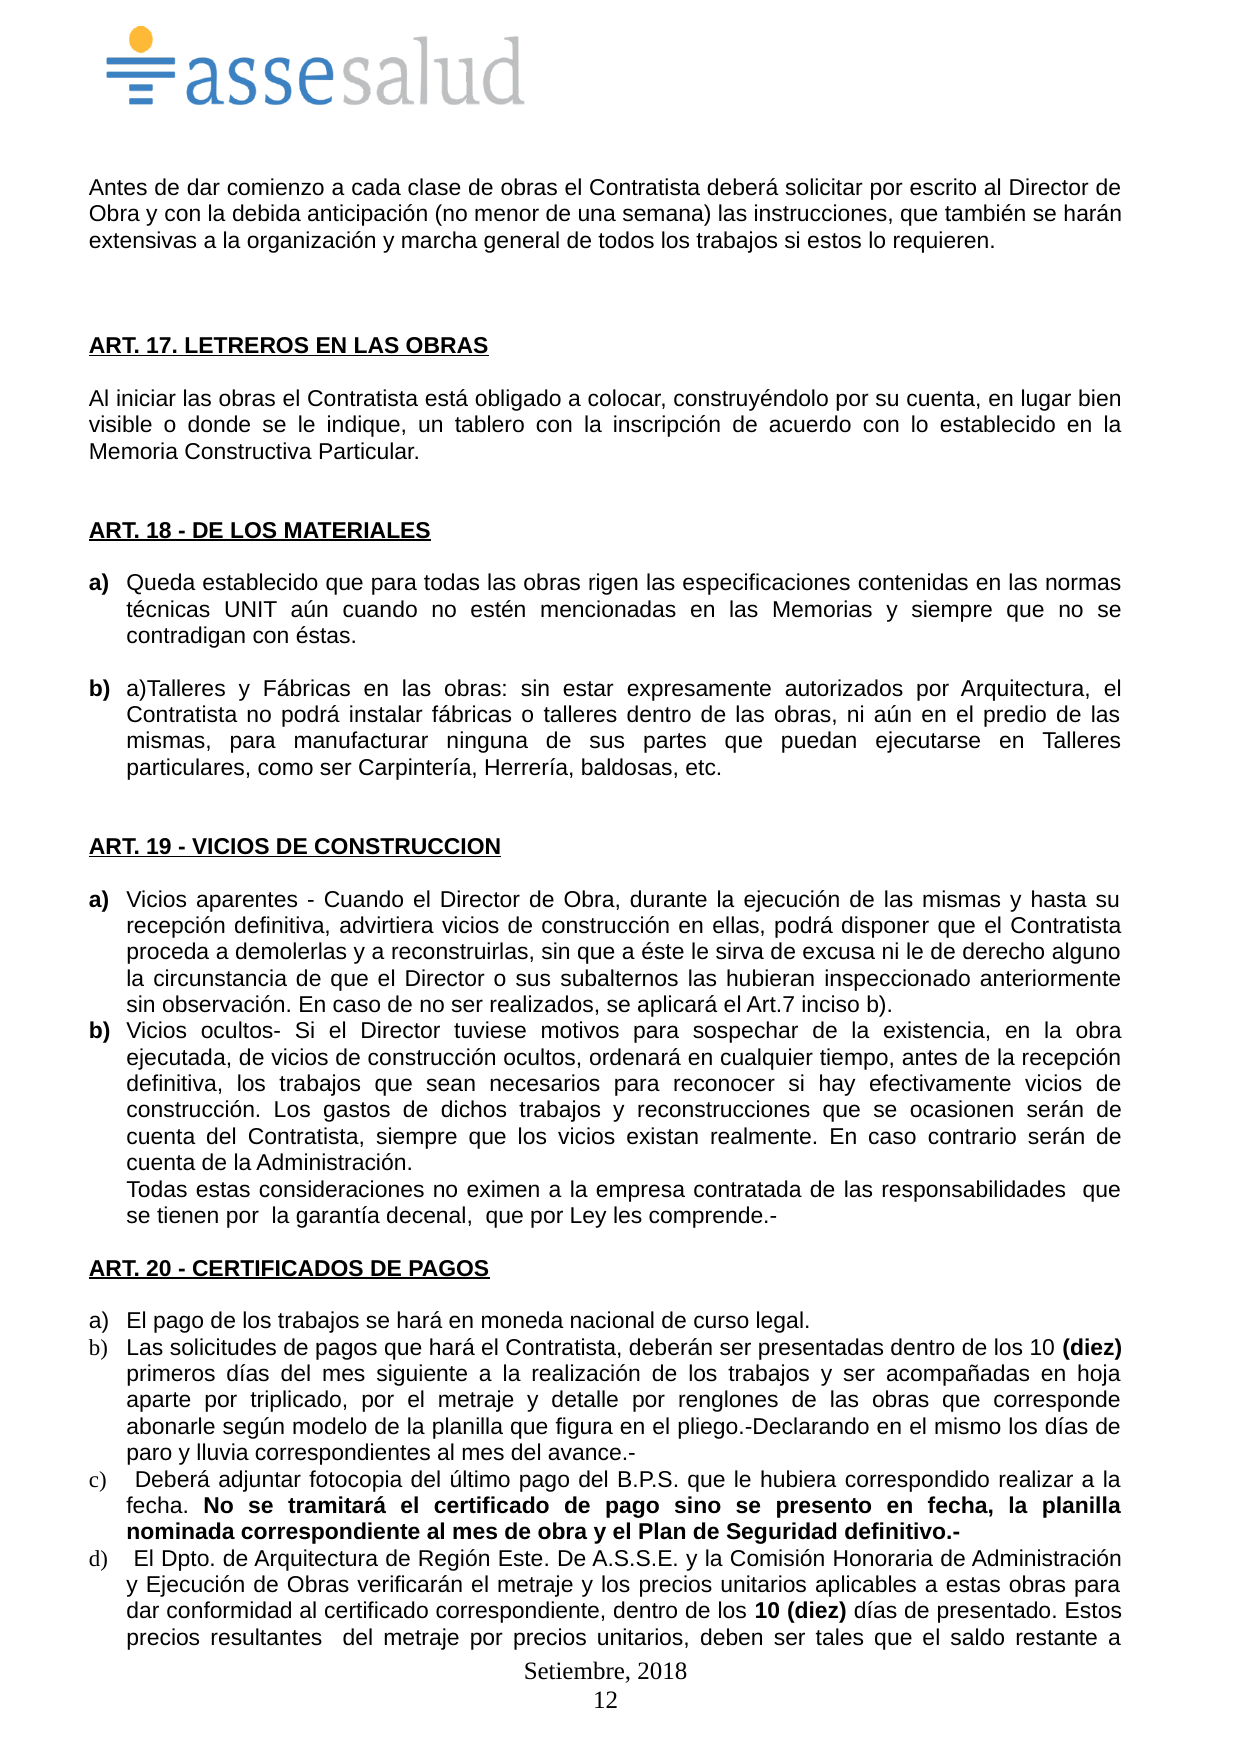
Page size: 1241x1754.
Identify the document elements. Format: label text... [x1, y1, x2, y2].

list Las solicitudes de pagos que hará el Contratista, deberán ser presentadas dentro de los 10 (diez) primeros días del mes siguiente a la realización de los trabajos y ser acompañadas en hoja aparte por triplicado, por el metraje y detalle por renglones de las obras que corresponde abonarle según modelo de la planilla que figura en el pliego.-Declarando en el mismo los días de paro y lluvia correspondientes al mes del avance.- [89, 1334, 1122, 1466]
list Vicios ocultos- Si el Director tuviese motivos para sospechar de la existencia, en la obra ejecutada, de vicios de construcción ocultos, ordenará en cualquier tiempo, antes de la recepción definitiva, los trabajos que sean necesarios para reconocer si hay efectivamente vicios de construcción. Los gastos de dichos trabajos y reconstrucciones que se ocasionen serán de cuenta del Contratista, siempre que los vicios existan realmente. En caso contrario serán de cuenta de la Administración. [89, 1017, 1122, 1176]
text ART. 20 - CERTIFICADOS DE PAGOS [89, 1254, 1122, 1281]
text ART. 18 - DE LOS MATERIALES [89, 517, 1122, 543]
text ART. 19 - VICIOS DE CONSTRUCCION [89, 833, 1122, 859]
text ART. 17. LETREROS EN LAS OBRAS [89, 332, 1122, 358]
text Al iniciar las obras el Contratista está obligado a colocar, construyéndolo por su cuenta, en lugar bien visible o donde se le indique, un tablero con la inscripción de acuerdo con lo establecido en la Memoria Constructiva Particular. [89, 385, 1122, 464]
list El Dpto. de Arquitectura de Región Este. De A.S.S.E. y la Comisión Honoraria de Administración y Ejecución de Obras verificarán el metraje y los precios unitarios aplicables a estas obras para dar conformidad al certificado correspondiente, dentro de los 10 (diez) días de presentado. Estos precios resultantes del metraje por precios unitarios, deben ser tales que el saldo restante a [89, 1545, 1122, 1650]
text Antes de dar comienzo a cada clase de obras el Contratista deberá solicitar por escrito al Director de Obra y con la debida anticipación (no menor de una semana) las instrucciones, que también se harán extensivas a la organización y marcha general de todos los trabajos si estos lo requieren. [89, 174, 1122, 253]
list a)Talleres y Fábricas en las obras: sin estar expresamente autorizados por Arquitectura, el Contratista no podrá instalar fábricas o talleres dentro de las obras, ni aún en el predio de las mismas, para manufacturar ninguna de sus partes que puedan ejecutarse en Talleres particulares, como ser Carpintería, Herrería, baldosas, etc. [89, 675, 1122, 780]
list Queda establecido que para todas las obras rigen las especificaciones contenidas en las normas técnicas UNIT aún cuando no estén mencionadas en las Memorias y siempre que no se contradigan con éstas. [89, 569, 1122, 648]
list Vicios aparentes - Cuando el Director de Obra, durante la ejecución de las mismas y hasta su recepción definitiva, advirtiera vicios de construcción en ellas, podrá disponer que el Contratista proceda a demolerlas y a reconstruirlas, sin que a éste le sirva de excusa ni le de derecho alguno la circunstancia de que el Director o sus subalternos las hubieran inspeccionado anteriormente sin observación. En caso de no ser realizados, se aplicará el Art.7 inciso b). [89, 886, 1122, 1017]
text Todas estas consideraciones no eximen a la empresa contratada de las responsabilidades que se tienen por la garantía decenal, que por Ley les comprende.- [126, 1176, 1122, 1228]
picture [106, 26, 525, 105]
list El pago de los trabajos se hará en moneda nacional de curso legal. [89, 1307, 1122, 1334]
list Deberá adjuntar fotocopia del último pago del B.P.S. que le hubiera correspondido realizar a la fecha. No se tramitará el certificado de pago sino se presento en fecha, la planilla nominada correspondiente al mes de obra y el Plan de Seguridad definitivo.- [89, 1466, 1122, 1545]
